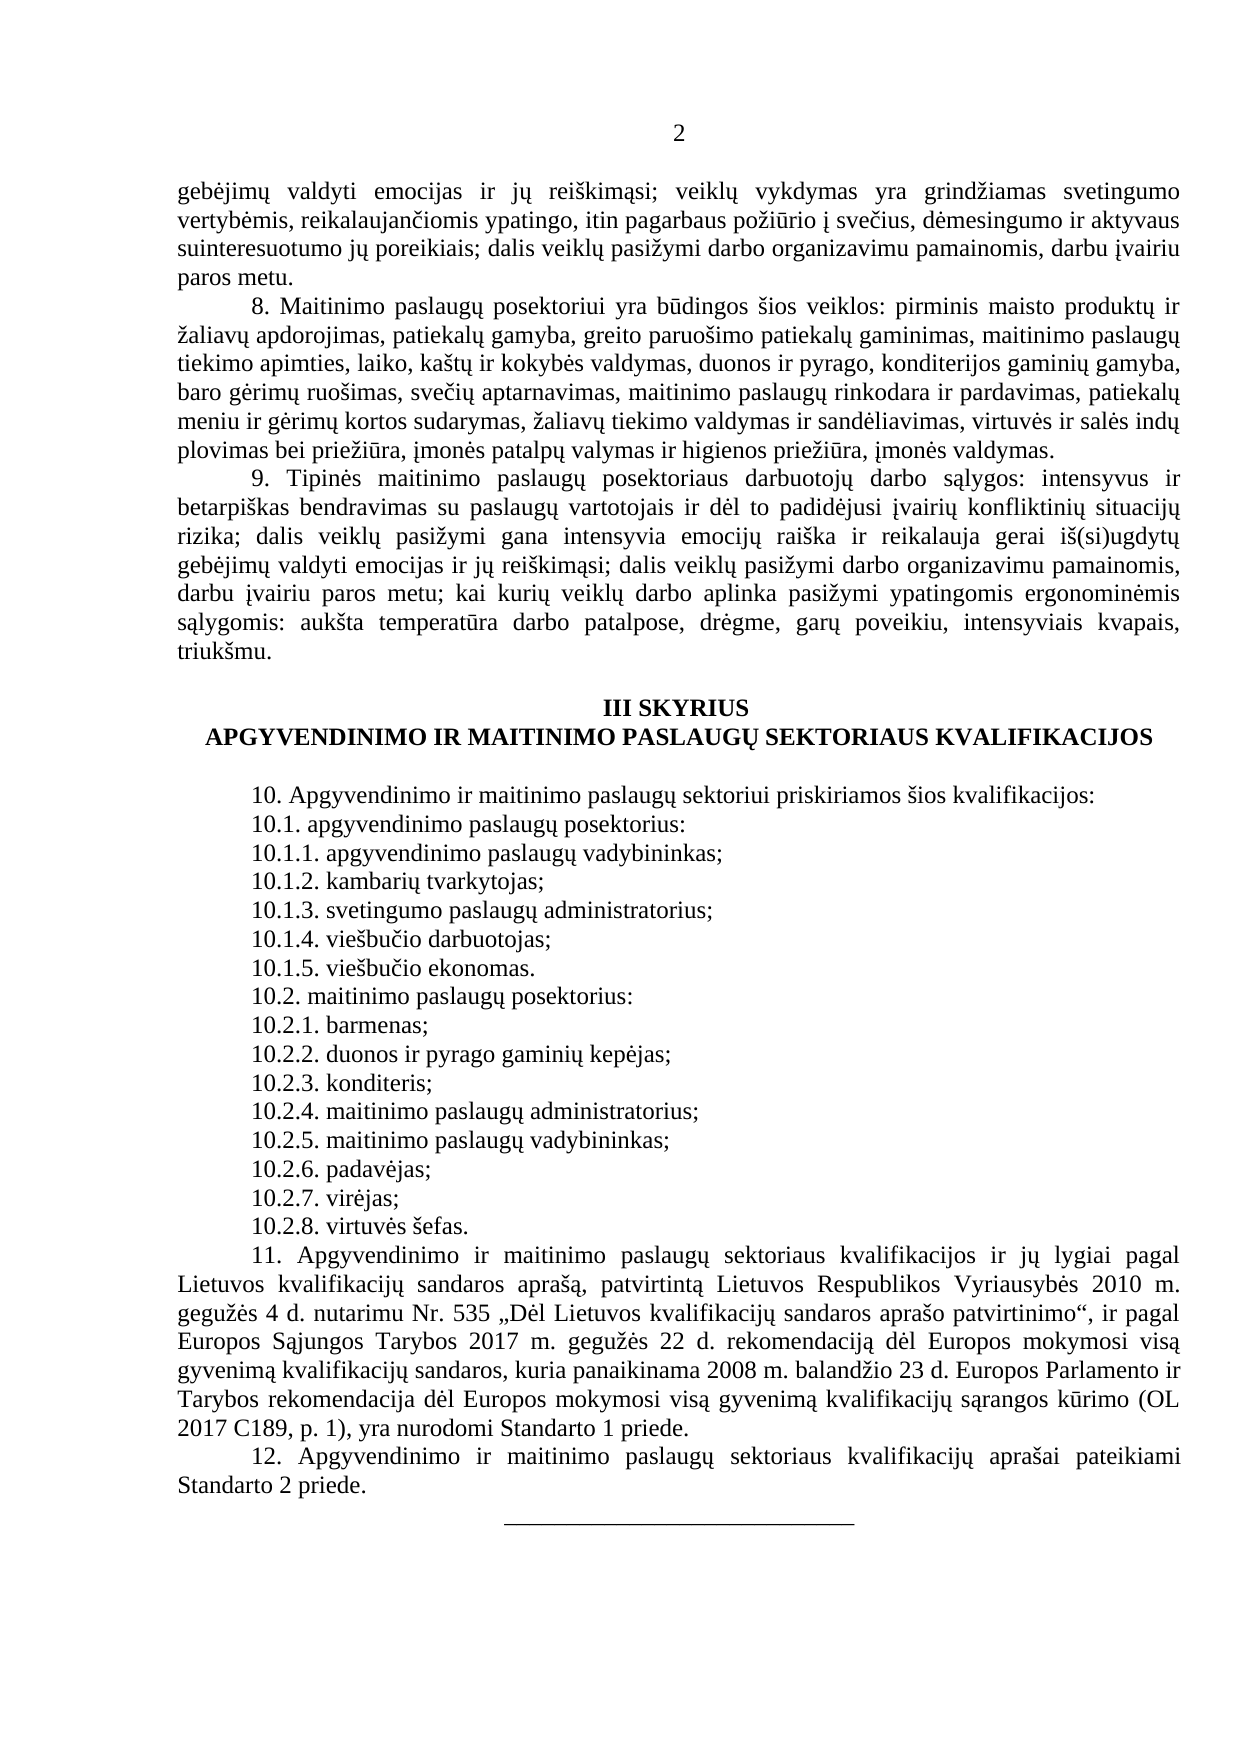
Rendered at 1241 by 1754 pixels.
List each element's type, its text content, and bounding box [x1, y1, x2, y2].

text 10.2.3. konditeris; [177, 1068, 1181, 1096]
text 10.2.5. maitinimo paslaugų vadybininkas; [177, 1125, 1181, 1154]
text 8. Maitinimo paslaugų posektoriui yra būdingos šios veiklos: pirminis maisto produktų ir žaliavų apdorojimas, patiekalų gamyba, greito paruošimo patiekalų gaminimas, maitinimo paslaugų tiekimo apimties, laiko, kaštų ir kokybės valdymas, duonos ir pyrago, konditerijos gaminių gamyba, baro gėrimų ruošimas, svečių aptarnavimas, maitinimo paslaugų rinkodara ir pardavimas, patiekalų meniu ir gėrimų kortos sudarymas, žaliavų tiekimo valdymas ir sandėliavimas, virtuvės ir salės indų plovimas bei priežiūra, įmonės patalpų valymas ir higienos priežiūra, įmonės valdymas. [177, 291, 1181, 463]
text 10.1.3. svetingumo paslaugų administratorius; [177, 895, 1181, 924]
text 10.1.4. viešbučio darbuotojas; [177, 924, 1181, 953]
text 10.2.4. maitinimo paslaugų administratorius; [177, 1096, 1181, 1125]
text 10.2.7. virėjas; [177, 1183, 1181, 1211]
text 10.2. maitinimo paslaugų posektorius: [177, 981, 1181, 1010]
text gebėjimų valdyti emocijas ir jų reiškimąsi; veiklų vykdymas yra grindžiamas svetingumo vertybėmis, reikalaujančiomis ypatingo, itin pagarbaus požiūrio į svečius, dėmesingumo ir aktyvaus suinteresuotumo jų poreikiais; dalis veiklų pasižymi darbo organizavimu pamainomis, darbu įvairiu paros metu. [177, 176, 1181, 291]
text 12. Apgyvendinimo ir maitinimo paslaugų sektoriaus kvalifikacijų aprašai pateikiami Standarto 2 priede. [177, 1441, 1181, 1499]
text 10.1.2. kambarių tvarkytojas; [177, 866, 1181, 895]
text 10.2.1. barmenas; [177, 1010, 1181, 1039]
text APGYVENDINIMO IR MAITINIMO PASLAUGŲ SEKTORIAUS KVALIFIKACIJOS [177, 722, 1181, 751]
text 10.1. apgyvendinimo paslaugų posektorius: [177, 809, 1181, 838]
text 10.1.1. apgyvendinimo paslaugų vadybininkas; [177, 838, 1181, 866]
text III SKYRIUS [177, 693, 1181, 722]
text 9. Tipinės maitinimo paslaugų posektoriaus darbuotojų darbo sąlygos: intensyvus ir betarpiškas bendravimas su paslaugų vartotojais ir dėl to padidėjusi įvairių konfliktinių situacijų rizika; dalis veiklų pasižymi gana intensyvia emocijų raiška ir reikalauja gerai iš(si)ugdytų gebėjimų valdyti emocijas ir jų reiškimąsi; dalis veiklų pasižymi darbo organizavimu pamainomis, darbu įvairiu paros metu; kai kurių veiklų darbo aplinka pasižymi ypatingomis ergonominėmis sąlygomis: aukšta temperatūra darbo patalpose, drėgme, garų poveikiu, intensyviais kvapais, triukšmu. [177, 463, 1181, 665]
text ____________________________ [177, 1499, 1181, 1528]
text 10.2.2. duonos ir pyrago gaminių kepėjas; [177, 1039, 1181, 1068]
text 10.1.5. viešbučio ekonomas. [177, 953, 1181, 981]
text 10. Apgyvendinimo ir maitinimo paslaugų sektoriui priskiriamos šios kvalifikacijos: [177, 780, 1181, 809]
text 10.2.8. virtuvės šefas. [177, 1211, 1181, 1240]
text 11. Apgyvendinimo ir maitinimo paslaugų sektoriaus kvalifikacijos ir jų lygiai pagal Lietuvos kvalifikacijų sandaros aprašą, patvirtintą Lietuvos Respublikos Vyriausybės 2010 m. gegužės 4 d. nutarimu Nr. 535 „Dėl Lietuvos kvalifikacijų sandaros aprašo patvirtinimo“, ir pagal Europos Sąjungos Tarybos 2017 m. gegužės 22 d. rekomendaciją dėl Europos mokymosi visą gyvenimą kvalifikacijų sandaros, kuria panaikinama 2008 m. balandžio 23 d. Europos Parlamento ir Tarybos rekomendacija dėl Europos mokymosi visą gyvenimą kvalifikacijų sąrangos kūrimo (OL 2017 C189, p. 1), yra nurodomi Standarto 1 priede. [177, 1240, 1181, 1441]
text 10.2.6. padavėjas; [177, 1154, 1181, 1183]
